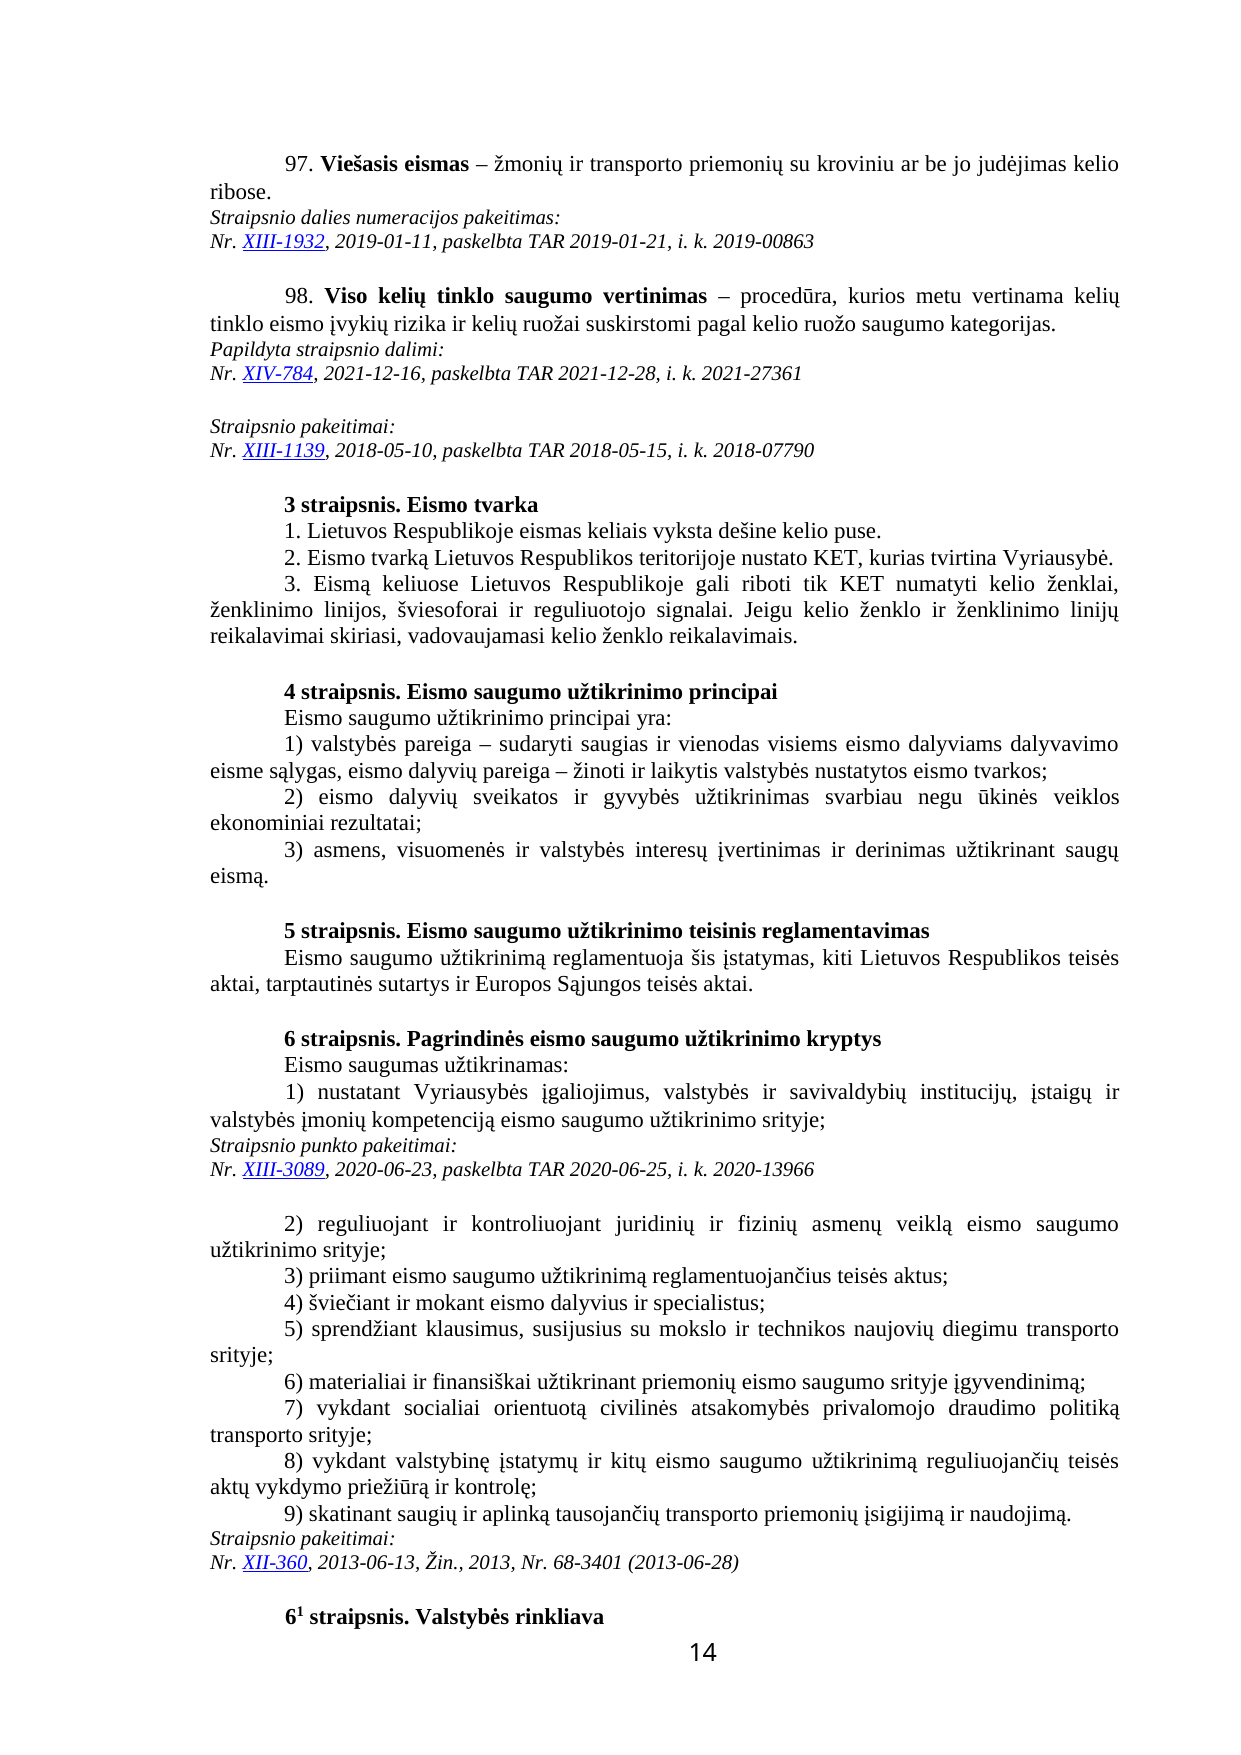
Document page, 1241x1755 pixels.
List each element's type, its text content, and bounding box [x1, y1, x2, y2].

text 1) valstybės pareiga – sudaryti saugias ir vienodas visiems eismo dalyviams dalyvavimo eisme sąlygas, eismo dalyvių pareiga – žinoti ir laikytis valstybės nustatytos eismo tvarkos; [210, 730, 1120, 783]
text Papildyta straipsnio dalimi: [210, 337, 1120, 361]
text 4) šviečiant ir mokant eismo dalyvius ir specialistus; [210, 1289, 1120, 1315]
text Eismo saugumo užtikrinimą reglamentuoja šis įstatymas, kiti Lietuvos Respublikos teisės aktai, tarptautinės sutartys ir Europos Sąjungos teisės aktai. [210, 944, 1120, 996]
text 4 straipsnis. Eismo saugumo užtikrinimo principai [210, 678, 1120, 704]
text Straipsnio pakeitimai: [210, 414, 1120, 438]
text 6 straipsnis. Pagrindinės eismo saugumo užtikrinimo kryptys [210, 1025, 1120, 1051]
text Eismo saugumas užtikrinamas: [210, 1051, 1120, 1078]
text 1) nustatant Vyriausybės įgaliojimus, valstybės ir savivaldybių institucijų, įstaigų ir valstybės įmonių kompetenciją eismo saugumo užtikrinimo srityje; [210, 1078, 1120, 1133]
text Nr. XIII-3089, 2020-06-23, paskelbta TAR 2020-06-25, i. k. 2020-13966 [210, 1157, 1120, 1181]
text 5 straipsnis. Eismo saugumo užtikrinimo teisinis reglamentavimas [210, 917, 1120, 944]
text Nr. XII-360, 2013-06-13, Žin., 2013, Nr. 68-3401 (2013-06-28) [210, 1550, 1120, 1574]
text 3 straipsnis. Eismo tvarka [210, 491, 1120, 517]
text 97. Viešasis eismas – žmonių ir transporto priemonių su kroviniu ar be jo judėjimas kelio ribose. [210, 150, 1120, 205]
text 5) sprendžiant klausimus, susijusius su mokslo ir technikos naujovių diegimu transporto srityje; [210, 1315, 1120, 1368]
text 6) materialiai ir finansiškai užtikrinant priemonių eismo saugumo srityje įgyvendinimą; [210, 1368, 1120, 1394]
text 1. Lietuvos Respublikoje eismas keliais vyksta dešine kelio puse. [210, 517, 1120, 543]
text 2) eismo dalyvių sveikatos ir gyvybės užtikrinimas svarbiau negu ūkinės veiklos ekonominiai rezultatai; [210, 783, 1120, 836]
text 61 straipsnis. Valstybės rinkliava [210, 1603, 1120, 1629]
text Nr. XIII-1932, 2019-01-11, paskelbta TAR 2019-01-21, i. k. 2019-00863 [210, 229, 1120, 253]
text 8) vykdant valstybinę įstatymų ir kitų eismo saugumo užtikrinimą reguliuojančių teisės aktų vykdymo priežiūrą ir kontrolę; [210, 1447, 1120, 1500]
text 3) priimant eismo saugumo užtikrinimą reglamentuojančius teisės aktus; [210, 1262, 1120, 1289]
text 9) skatinant saugių ir aplinką tausojančių transporto priemonių įsigijimą ir naudojimą. [210, 1500, 1120, 1526]
text 2) reguliuojant ir kontroliuojant juridinių ir fizinių asmenų veiklą eismo saugumo užtikrinimo srityje; [210, 1210, 1120, 1262]
text 2. Eismo tvarką Lietuvos Respublikos teritorijoje nustato KET, kurias tvirtina Vyriausybė. [210, 543, 1120, 570]
text 7) vykdant socialiai orientuotą civilinės atsakomybės privalomojo draudimo politiką transporto srityje; [210, 1394, 1120, 1447]
text 3. Eismą keliuose Lietuvos Respublikoje gali riboti tik KET numatyti kelio ženklai, ženklinimo linijos, šviesoforai ir reguliuotojo signalai. Jeigu kelio ženklo ir ženklinimo linijų reikalavimai skiriasi, vadovaujamasi kelio ženklo reikalavimais. [210, 570, 1120, 649]
text Straipsnio dalies numeracijos pakeitimas: [210, 205, 1120, 229]
text Nr. XIV-784, 2021-12-16, paskelbta TAR 2021-12-28, i. k. 2021-27361 [210, 361, 1120, 385]
text Straipsnio pakeitimai: [210, 1526, 1120, 1550]
text Straipsnio punkto pakeitimai: [210, 1133, 1120, 1157]
text 3) asmens, visuomenės ir valstybės interesų įvertinimas ir derinimas užtikrinant saugų eismą. [210, 836, 1120, 888]
text Eismo saugumo užtikrinimo principai yra: [210, 704, 1120, 730]
text 98. Viso kelių tinklo saugumo vertinimas – procedūra, kurios metu vertinama kelių tinklo eismo įvykių rizika ir kelių ruožai suskirstomi pagal kelio ruožo saugumo kategorijas. [210, 282, 1120, 337]
text Nr. XIII-1139, 2018-05-10, paskelbta TAR 2018-05-15, i. k. 2018-07790 [210, 438, 1120, 462]
